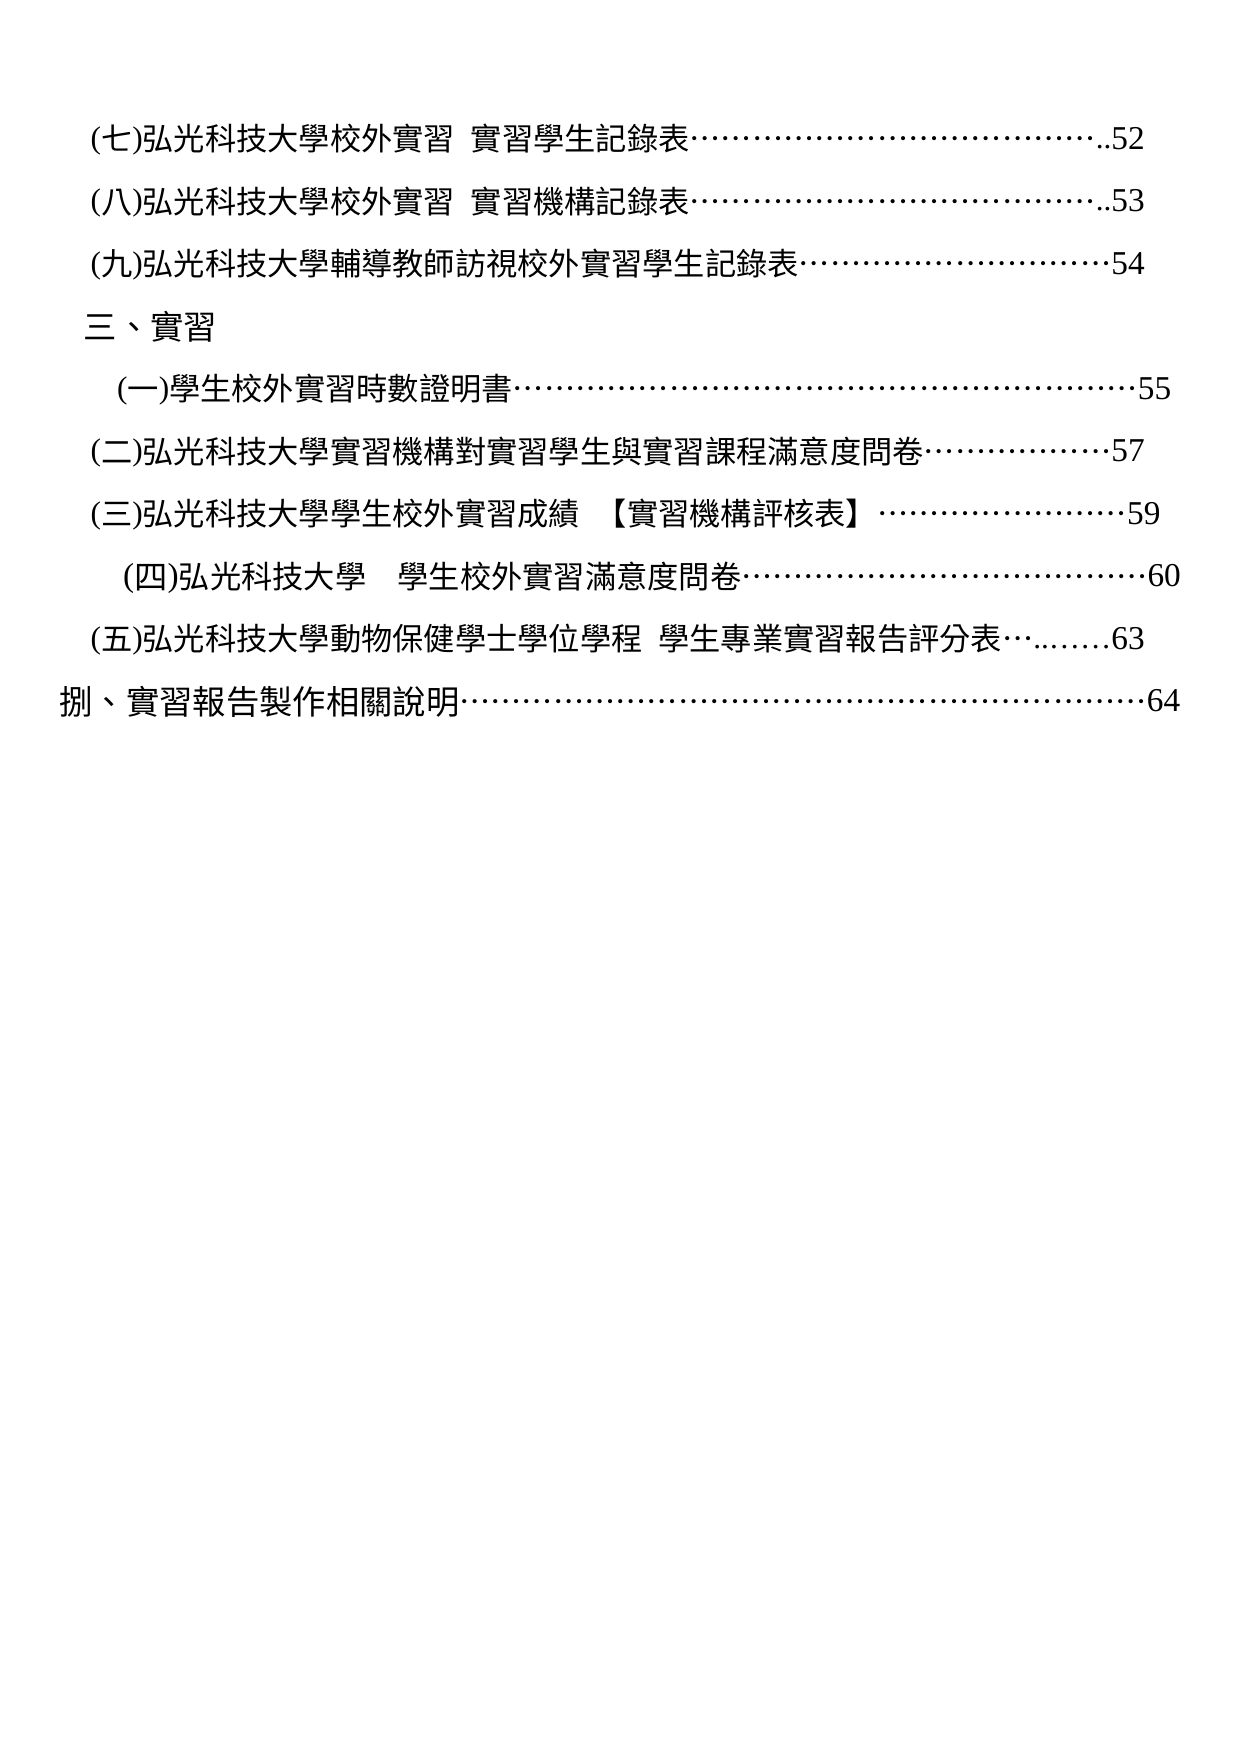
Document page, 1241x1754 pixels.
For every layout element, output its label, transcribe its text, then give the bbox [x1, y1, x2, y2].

text (三)弘光科技大學學生校外實習成績 【實習機構評核表】……………………59 [59, 471, 1181, 533]
text 捌、實習報告製作相關說明…………………………………………………………64 [59, 658, 1181, 721]
text (四)弘光科技大學 學生校外實習滿意度問卷…………………………………60 [123, 533, 1181, 596]
text (八)弘光科技大學校外實習 實習機構記錄表…………………………………..53 [59, 158, 1181, 221]
text (七)弘光科技大學校外實習 實習學生記錄表…………………………………..52 [59, 96, 1181, 158]
text (九)弘光科技大學輔導教師訪視校外實習學生記錄表…………………………54 [59, 221, 1181, 283]
text 三、實習 [83, 283, 1181, 346]
text (一)學生校外實習時數證明書……………………………………………………55 [60, 346, 1181, 408]
text (五)弘光科技大學動物保健學士學位學程 學生專業實習報告評分表…..……63 [59, 596, 1181, 658]
text (二)弘光科技大學實習機構對實習學生與實習課程滿意度問卷………………57 [59, 408, 1181, 471]
